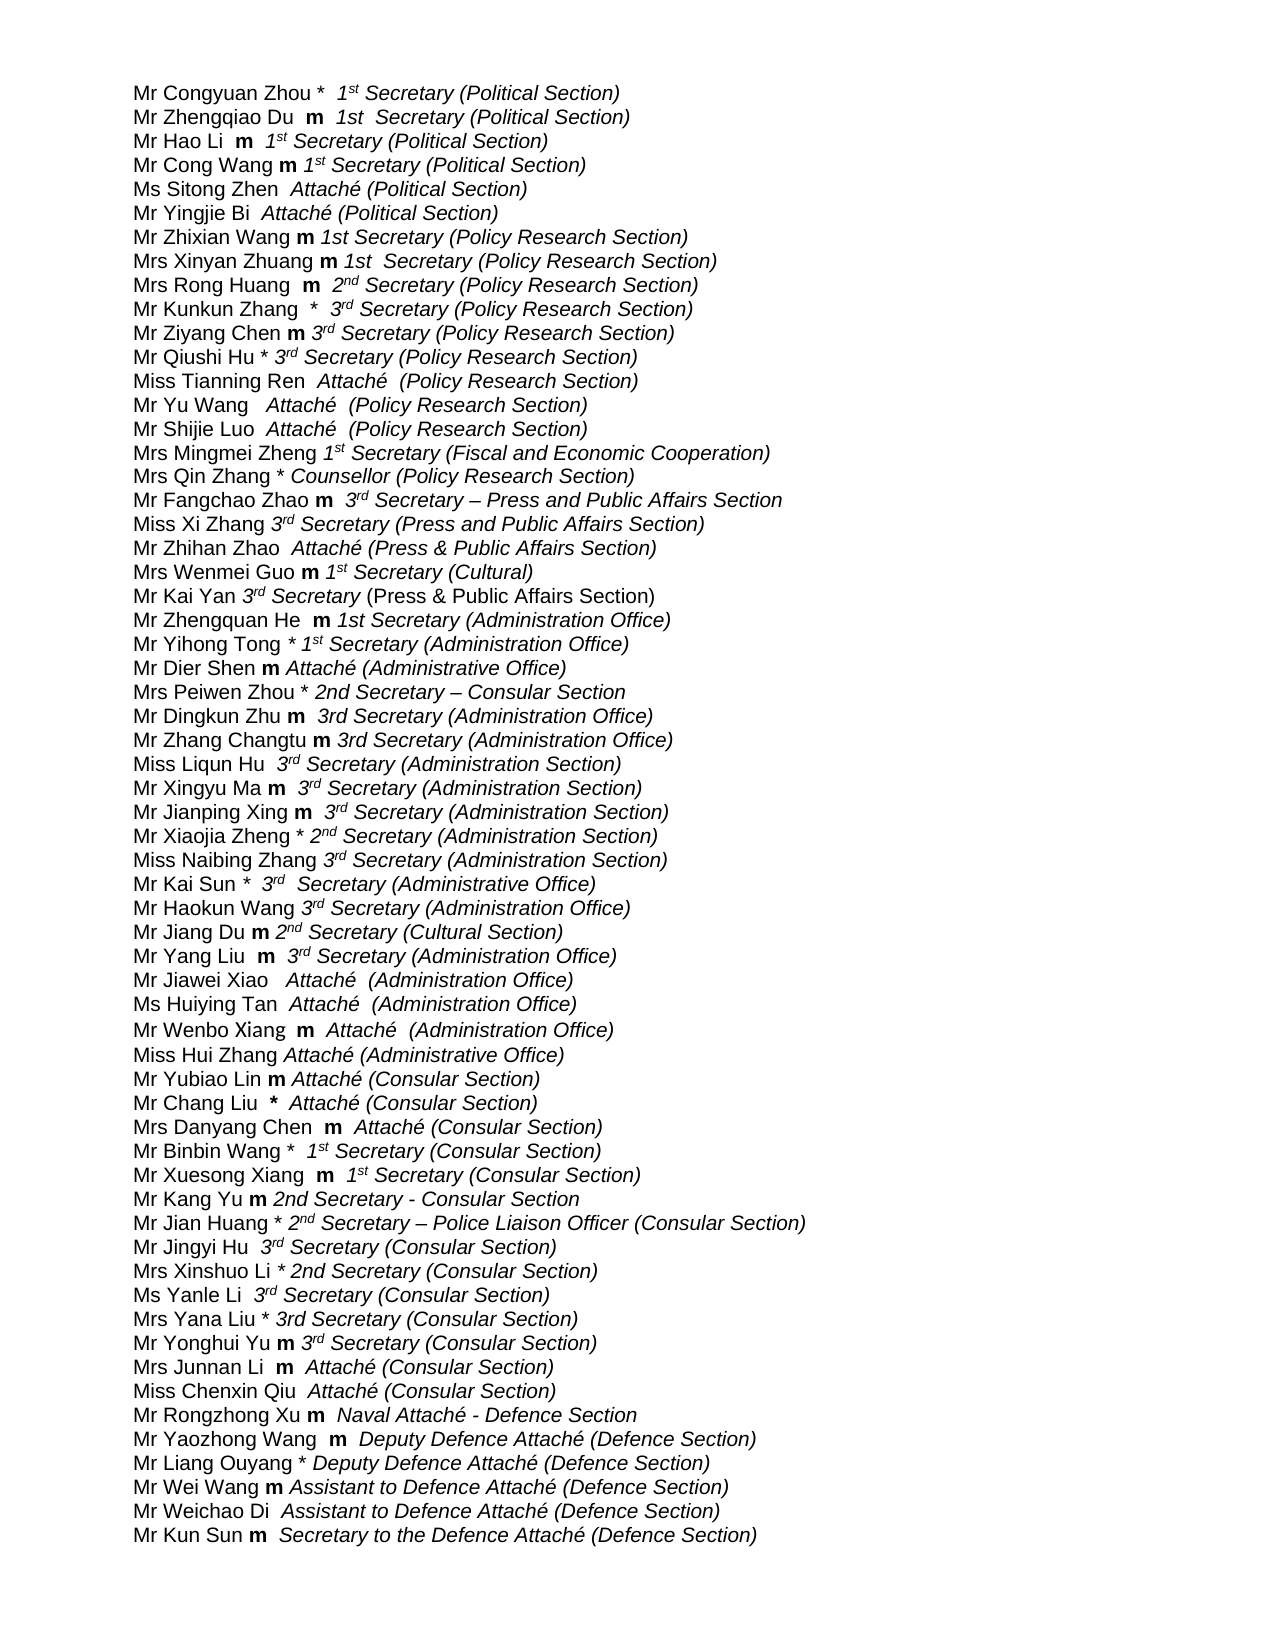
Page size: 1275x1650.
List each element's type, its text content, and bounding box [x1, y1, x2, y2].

text Mr Zhixian Wang m 1st Secretary (Policy Research Section) [133, 225, 1181, 249]
text Mrs Rong Huang m 2nd Secretary (Policy Research Section) [133, 273, 1181, 297]
text Mrs Junnan Li m Attaché (Consular Section) [133, 1355, 1181, 1379]
text Mr Wei Wang m Assistant to Defence Attaché (Defence Section) [133, 1474, 1181, 1498]
text Mrs Qin Zhang * Counsellor (Policy Research Section) [133, 464, 1181, 488]
text Mr Kunkun Zhang * 3rd Secretary (Policy Research Section) [133, 297, 1181, 321]
text Mr Qiushi Hu * 3rd Secretary (Policy Research Section) [133, 344, 1181, 368]
text Mrs Mingmei Zheng 1st Secretary (Fiscal and Economic Cooperation) [133, 440, 1181, 464]
text Mr Yu Wang Attaché (Policy Research Section) [133, 392, 1181, 416]
text Mr Cong Wang m 1st Secretary (Political Section) [133, 153, 1181, 177]
text Mrs Xinshuo Li * 2nd Secretary (Consular Section) [133, 1259, 1181, 1283]
text Mr Yonghui Yu m 3rd Secretary (Consular Section) [133, 1331, 1181, 1355]
text Mrs Yana Liu * 3rd Secretary (Consular Section) [133, 1307, 1181, 1331]
text Miss Tianning Ren Attaché (Policy Research Section) [133, 368, 1181, 392]
text Ms Sitong Zhen Attaché (Political Section) [133, 177, 1181, 201]
text Mr Kun Sun m Secretary to the Defence Attaché (Defence Section) [133, 1522, 1181, 1546]
text Mr Kai Sun * 3rd Secretary (Administrative Office) [133, 872, 1181, 896]
text Mr Haokun Wang 3rd Secretary (Administration Office) [133, 896, 1181, 919]
text Mr Kai Yan 3rd Secretary (Press & Public Affairs Section) [133, 584, 1181, 608]
text Mr Kang Yu m 2nd Secretary - Consular Section [133, 1187, 1181, 1211]
text Mr Dier Shen m Attaché (Administrative Office) [133, 656, 1181, 680]
text Mr Yingjie Bi Attaché (Political Section) [133, 201, 1181, 225]
text Mr Yihong Tong * 1st Secretary (Administration Office) [133, 632, 1181, 656]
text Ms Yanle Li 3rd Secretary (Consular Section) [133, 1283, 1181, 1307]
text Mr Hao Li m 1st Secretary (Political Section) [133, 129, 1181, 153]
text Mr Rongzhong Xu m Naval Attaché - Defence Section [133, 1403, 1181, 1427]
text Mr Shijie Luo Attaché (Policy Research Section) [133, 416, 1181, 440]
text Mr Xingyu Ma m 3rd Secretary (Administration Section) [133, 776, 1181, 800]
text Miss Naibing Zhang 3rd Secretary (Administration Section) [133, 848, 1181, 872]
text Miss Hui Zhang Attaché (Administrative Office) [133, 1043, 1181, 1067]
text Mrs Danyang Chen m Attaché (Consular Section) [133, 1115, 1181, 1139]
text Mr Congyuan Zhou * 1st Secretary (Political Section) [133, 81, 1181, 105]
text Mr Yubiao Lin m Attaché (Consular Section) [133, 1067, 1181, 1091]
text Mrs Peiwen Zhou * 2nd Secretary – Consular Section [133, 680, 1181, 704]
text Mr Jiawei Xiao Attaché (Administration Office) [133, 967, 1181, 991]
text Ms Huiying Tan Attaché (Administration Office) [133, 991, 1181, 1015]
text Mr Xuesong Xiang m 1st Secretary (Consular Section) [133, 1163, 1181, 1187]
text Mr Jianping Xing m 3rd Secretary (Administration Section) [133, 800, 1181, 824]
text Mr Wenbo Xiang m Attaché (Administration Office) [133, 1015, 1181, 1043]
text Mrs Wenmei Guo m 1st Secretary (Cultural) [133, 560, 1181, 584]
text Mr Xiaojia Zheng * 2nd Secretary (Administration Section) [133, 824, 1181, 848]
text Mr Zhengqiao Du m 1st Secretary (Political Section) [133, 105, 1181, 129]
text Mr Fangchao Zhao m 3rd Secretary – Press and Public Affairs Section [133, 488, 1181, 512]
text Mr Ziyang Chen m 3rd Secretary (Policy Research Section) [133, 321, 1181, 344]
text Mr Jingyi Hu 3rd Secretary (Consular Section) [133, 1235, 1181, 1259]
text Mr Chang Liu * Attaché (Consular Section) [133, 1091, 1181, 1115]
text Mr Zhihan Zhao Attaché (Press & Public Affairs Section) [133, 536, 1181, 560]
text Mr Liang Ouyang * Deputy Defence Attaché (Defence Section) [133, 1451, 1181, 1474]
text Mr Zhengquan He m 1st Secretary (Administration Office) [133, 608, 1181, 632]
text Mr Jiang Du m 2nd Secretary (Cultural Section) [133, 919, 1181, 943]
text Mr Weichao Di Assistant to Defence Attaché (Defence Section) [133, 1498, 1181, 1522]
text Miss Chenxin Qiu Attaché (Consular Section) [133, 1379, 1181, 1403]
text Miss Xi Zhang 3rd Secretary (Press and Public Affairs Section) [133, 512, 1181, 536]
text Mr Yaozhong Wang m Deputy Defence Attaché (Defence Section) [133, 1427, 1181, 1451]
text Mr Jian Huang * 2nd Secretary – Police Liaison Officer (Consular Section) [133, 1211, 1181, 1235]
text Mr Zhang Changtu m 3rd Secretary (Administration Office) [133, 728, 1181, 752]
text Mr Yang Liu m 3rd Secretary (Administration Office) [133, 943, 1181, 967]
text Miss Liqun Hu 3rd Secretary (Administration Section) [133, 752, 1181, 776]
text Mrs Xinyan Zhuang m 1st Secretary (Policy Research Section) [133, 249, 1181, 273]
text Mr Dingkun Zhu m 3rd Secretary (Administration Office) [133, 704, 1181, 728]
text Mr Binbin Wang * 1st Secretary (Consular Section) [133, 1139, 1181, 1163]
